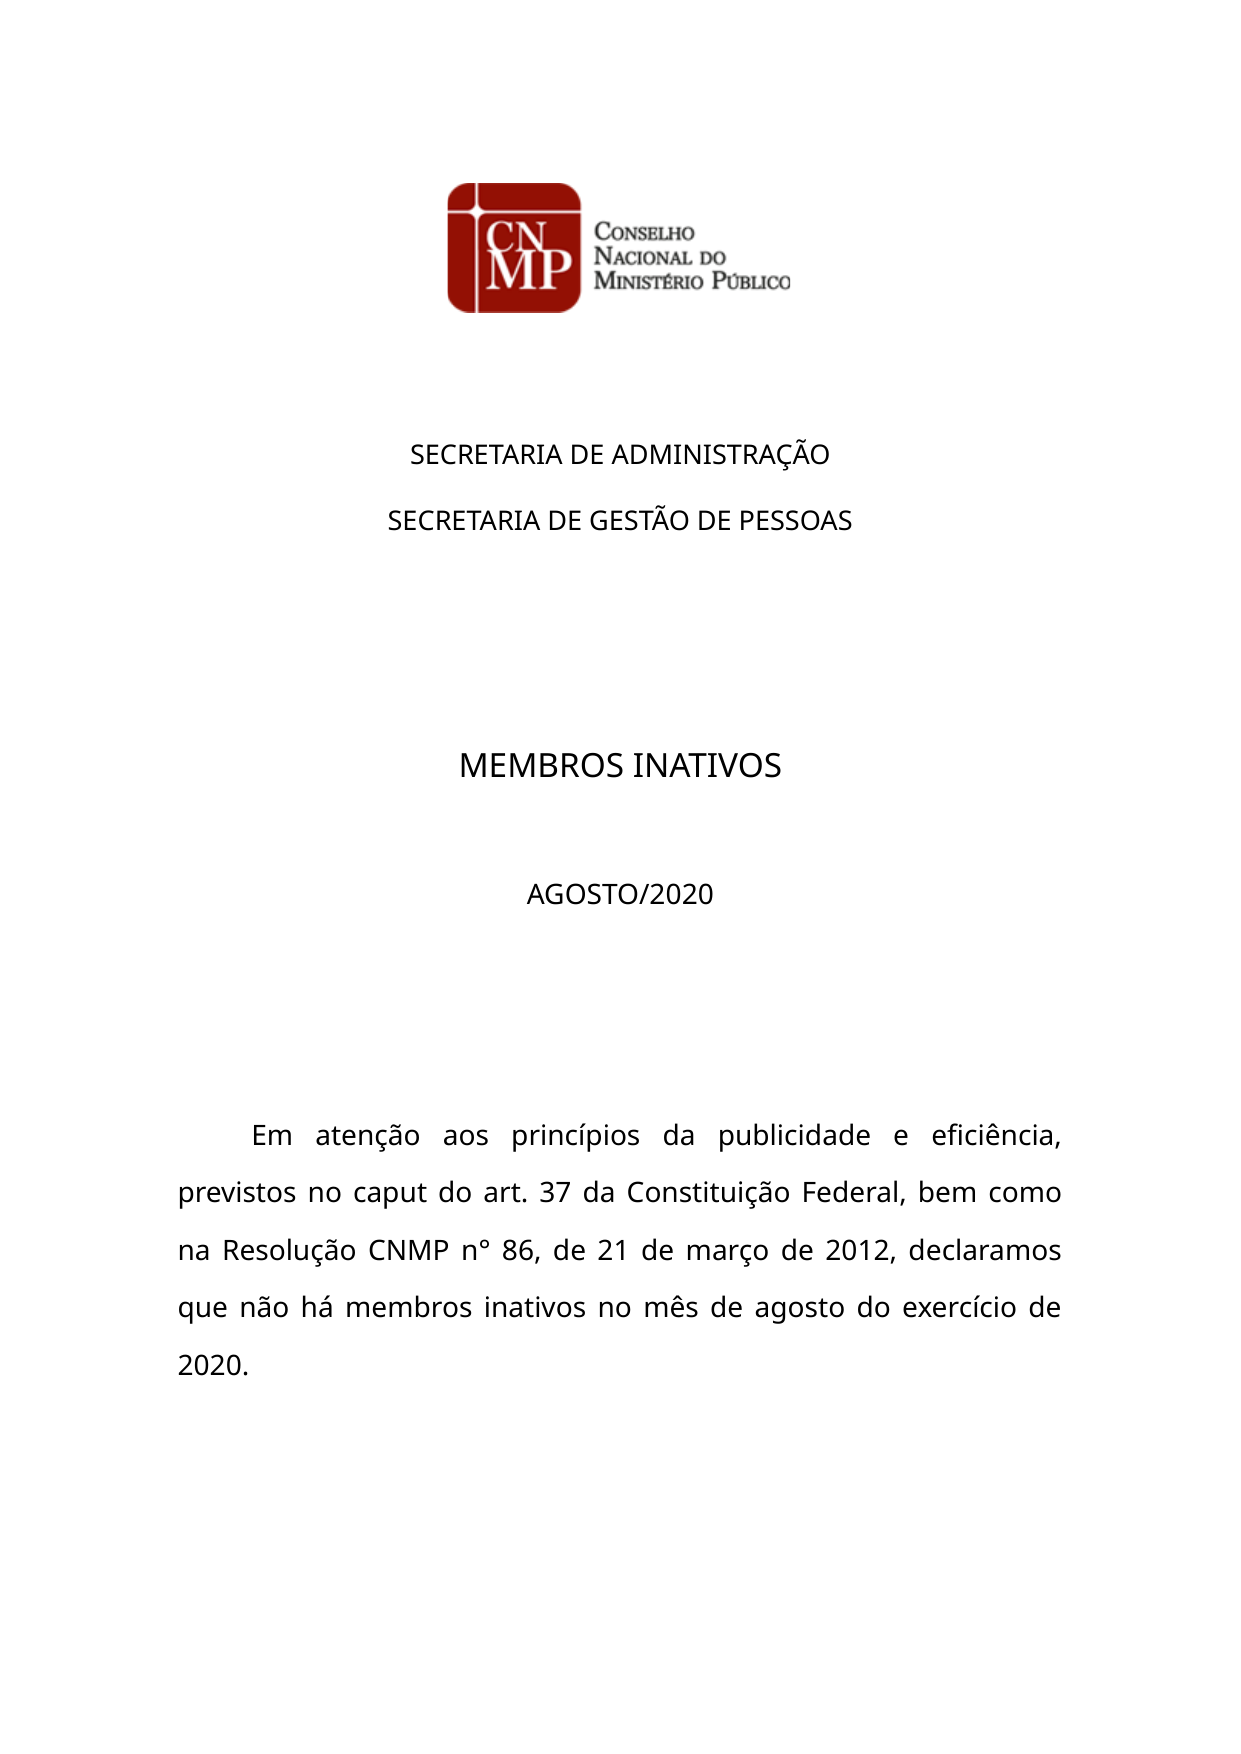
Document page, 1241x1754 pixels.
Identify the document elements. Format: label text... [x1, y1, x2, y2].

text AGOSTO/2020 [177, 874, 1063, 912]
text SECRETARIA DE GESTÃO DE PESSOAS [177, 502, 1063, 539]
text SECRETARIA DE ADMINISTRAÇÃO [177, 436, 1063, 473]
text MEMBROS INATIVOS [177, 742, 1063, 787]
text Em atenção aos princípios da publicidade e eficiência, previstos no caput do art. 37 da Constituição Federal, bem como na Resolução CNMP n° 86, de 21 de março de 2012, declaramos que não há membros inativos no mês de agosto do exercício de 2020. [177, 1115, 1063, 1384]
